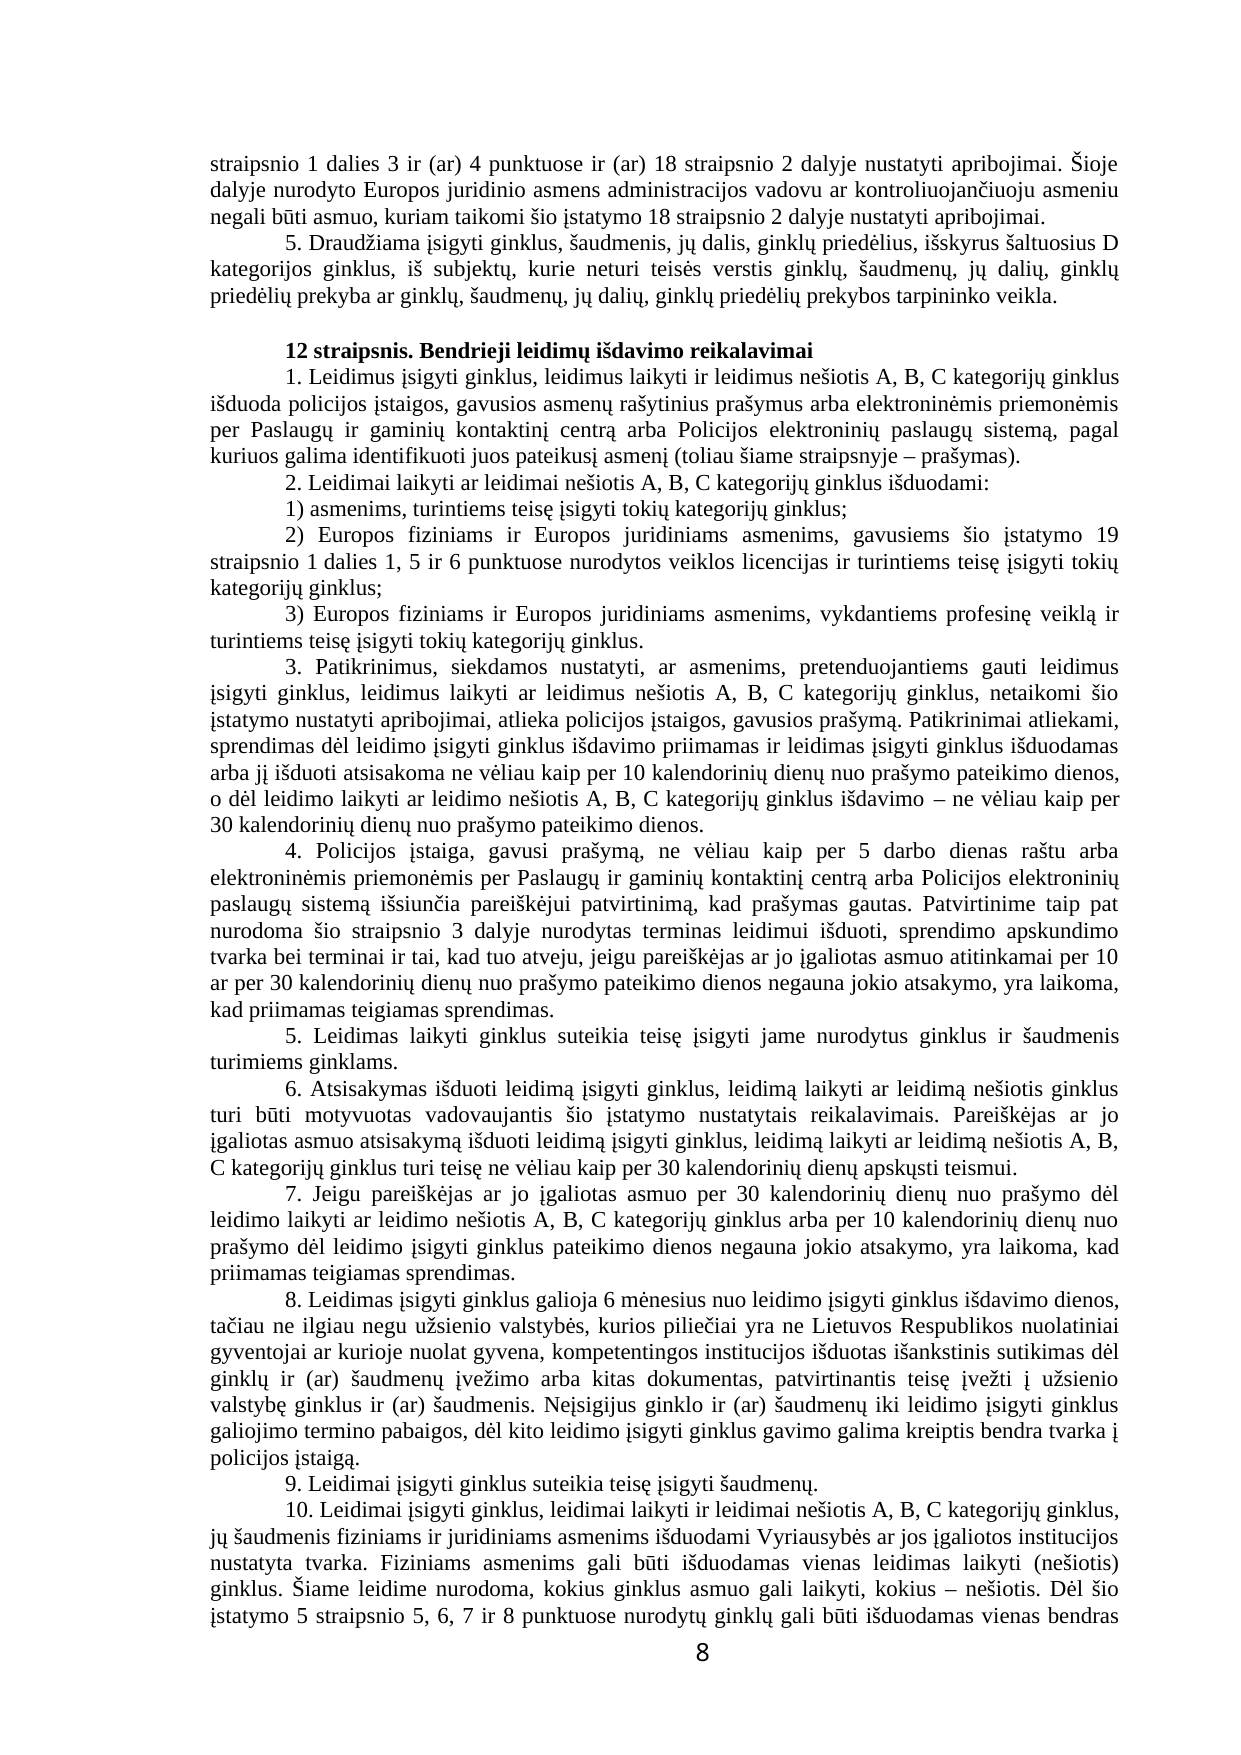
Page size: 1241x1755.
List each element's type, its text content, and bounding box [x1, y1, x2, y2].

text 8. Leidimas įsigyti ginklus galioja 6 mėnesius nuo leidimo įsigyti ginklus išdavimo dienos, tačiau ne ilgiau negu užsienio valstybės, kurios piliečiai yra ne Lietuvos Respublikos nuolatiniai gyventojai ar kurioje nuolat gyvena, kompetentingos institucijos išduotas išankstinis sutikimas dėl ginklų ir (ar) šaudmenų įvežimo arba kitas dokumentas, patvirtinantis teisę įvežti į užsienio valstybę ginklus ir (ar) šaudmenis. Neįsigijus ginklo ir (ar) šaudmenų iki leidimo įsigyti ginklus galiojimo termino pabaigos, dėl kito leidimo įsigyti ginklus gavimo galima kreiptis bendra tvarka į policijos įstaigą. [210, 1286, 1120, 1470]
text 3. Patikrinimus, siekdamos nustatyti, ar asmenims, pretenduojantiems gauti leidimus įsigyti ginklus, leidimus laikyti ar leidimus nešiotis A, B, C kategorijų ginklus, netaikomi šio įstatymo nustatyti apribojimai, atlieka policijos įstaigos, gavusios prašymą. Patikrinimai atliekami, sprendimas dėl leidimo įsigyti ginklus išdavimo priimamas ir leidimas įsigyti ginklus išduodamas arba jį išduoti atsisakoma ne vėliau kaip per 10 kalendorinių dienų nuo prašymo pateikimo dienos, o dėl leidimo laikyti ar leidimo nešiotis A, B, C kategorijų ginklus išdavimo – ne vėliau kaip per 30 kalendorinių dienų nuo prašymo pateikimo dienos. [210, 653, 1120, 838]
text 6. Atsisakymas išduoti leidimą įsigyti ginklus, leidimą laikyti ar leidimą nešiotis ginklus turi būti motyvuotas vadovaujantis šio įstatymo nustatytais reikalavimais. Pareiškėjas ar jo įgaliotas asmuo atsisakymą išduoti leidimą įsigyti ginklus, leidimą laikyti ar leidimą nešiotis A, B, C kategorijų ginklus turi teisę ne vėliau kaip per 30 kalendorinių dienų apskųsti teismui. [210, 1075, 1120, 1180]
text 10. Leidimai įsigyti ginklus, leidimai laikyti ir leidimai nešiotis A, B, C kategorijų ginklus, jų šaudmenis fiziniams ir juridiniams asmenims išduodami Vyriausybės ar jos įgaliotos institucijos nustatyta tvarka. Fiziniams asmenims gali būti išduodamas vienas leidimas laikyti (nešiotis) ginklus. Šiame leidime nurodoma, kokius ginklus asmuo gali laikyti, kokius – nešiotis. Dėl šio įstatymo 5 straipsnio 5, 6, 7 ir 8 punktuose nurodytų ginklų gali būti išduodamas vienas bendras [210, 1496, 1120, 1628]
text 7. Jeigu pareiškėjas ar jo įgaliotas asmuo per 30 kalendorinių dienų nuo prašymo dėl leidimo laikyti ar leidimo nešiotis A, B, C kategorijų ginklus arba per 10 kalendorinių dienų nuo prašymo dėl leidimo įsigyti ginklus pateikimo dienos negauna jokio atsakymo, yra laikoma, kad priimamas teigiamas sprendimas. [210, 1180, 1120, 1286]
text 1. Leidimus įsigyti ginklus, leidimus laikyti ir leidimus nešiotis A, B, C kategorijų ginklus išduoda policijos įstaigos, gavusios asmenų rašytinius prašymus arba elektroninėmis priemonėmis per Paslaugų ir gaminių kontaktinį centrą arba Policijos elektroninių paslaugų sistemą, pagal kuriuos galima identifikuoti juos pateikusį asmenį (toliau šiame straipsnyje – prašymas). [210, 363, 1120, 469]
text 2. Leidimai laikyti ar leidimai nešiotis A, B, C kategorijų ginklus išduodami: [210, 469, 1120, 495]
text 4. Policijos įstaiga, gavusi prašymą, ne vėliau kaip per 5 darbo dienas raštu arba elektroninėmis priemonėmis per Paslaugų ir gaminių kontaktinį centrą arba Policijos elektroninių paslaugų sistemą išsiunčia pareiškėjui patvirtinimą, kad prašymas gautas. Patvirtinime taip pat nurodoma šio straipsnio 3 dalyje nurodytas terminas leidimui išduoti, sprendimo apskundimo tvarka bei terminai ir tai, kad tuo atveju, jeigu pareiškėjas ar jo įgaliotas asmuo atitinkamai per 10 ar per 30 kalendorinių dienų nuo prašymo pateikimo dienos negauna jokio atsakymo, yra laikoma, kad priimamas teigiamas sprendimas. [210, 838, 1120, 1022]
text 2) Europos fiziniams ir Europos juridiniams asmenims, gavusiems šio įstatymo 19 straipsnio 1 dalies 1, 5 ir 6 punktuose nurodytos veiklos licencijas ir turintiems teisę įsigyti tokių kategorijų ginklus; [210, 521, 1120, 600]
text 12 straipsnis. Bendrieji leidimų išdavimo reikalavimai [210, 337, 1120, 363]
text 9. Leidimai įsigyti ginklus suteikia teisę įsigyti šaudmenų. [210, 1470, 1120, 1496]
text 1) asmenims, turintiems teisę įsigyti tokių kategorijų ginklus; [210, 495, 1120, 521]
text 5. Leidimas laikyti ginklus suteikia teisę įsigyti jame nurodytus ginklus ir šaudmenis turimiems ginklams. [210, 1022, 1120, 1075]
text 5. Draudžiama įsigyti ginklus, šaudmenis, jų dalis, ginklų priedėlius, išskyrus šaltuosius D kategorijos ginklus, iš subjektų, kurie neturi teisės verstis ginklų, šaudmenų, jų dalių, ginklų priedėlių prekyba ar ginklų, šaudmenų, jų dalių, ginklų priedėlių prekybos tarpininko veikla. [210, 229, 1120, 308]
text 3) Europos fiziniams ir Europos juridiniams asmenims, vykdantiems profesinę veiklą ir turintiems teisę įsigyti tokių kategorijų ginklus. [210, 600, 1120, 653]
text straipsnio 1 dalies 3 ir (ar) 4 punktuose ir (ar) 18 straipsnio 2 dalyje nustatyti apribojimai. Šioje dalyje nurodyto Europos juridinio asmens administracijos vadovu ar kontroliuojančiuoju asmeniu negali būti asmuo, kuriam taikomi šio įstatymo 18 straipsnio 2 dalyje nustatyti apribojimai. [210, 150, 1120, 229]
